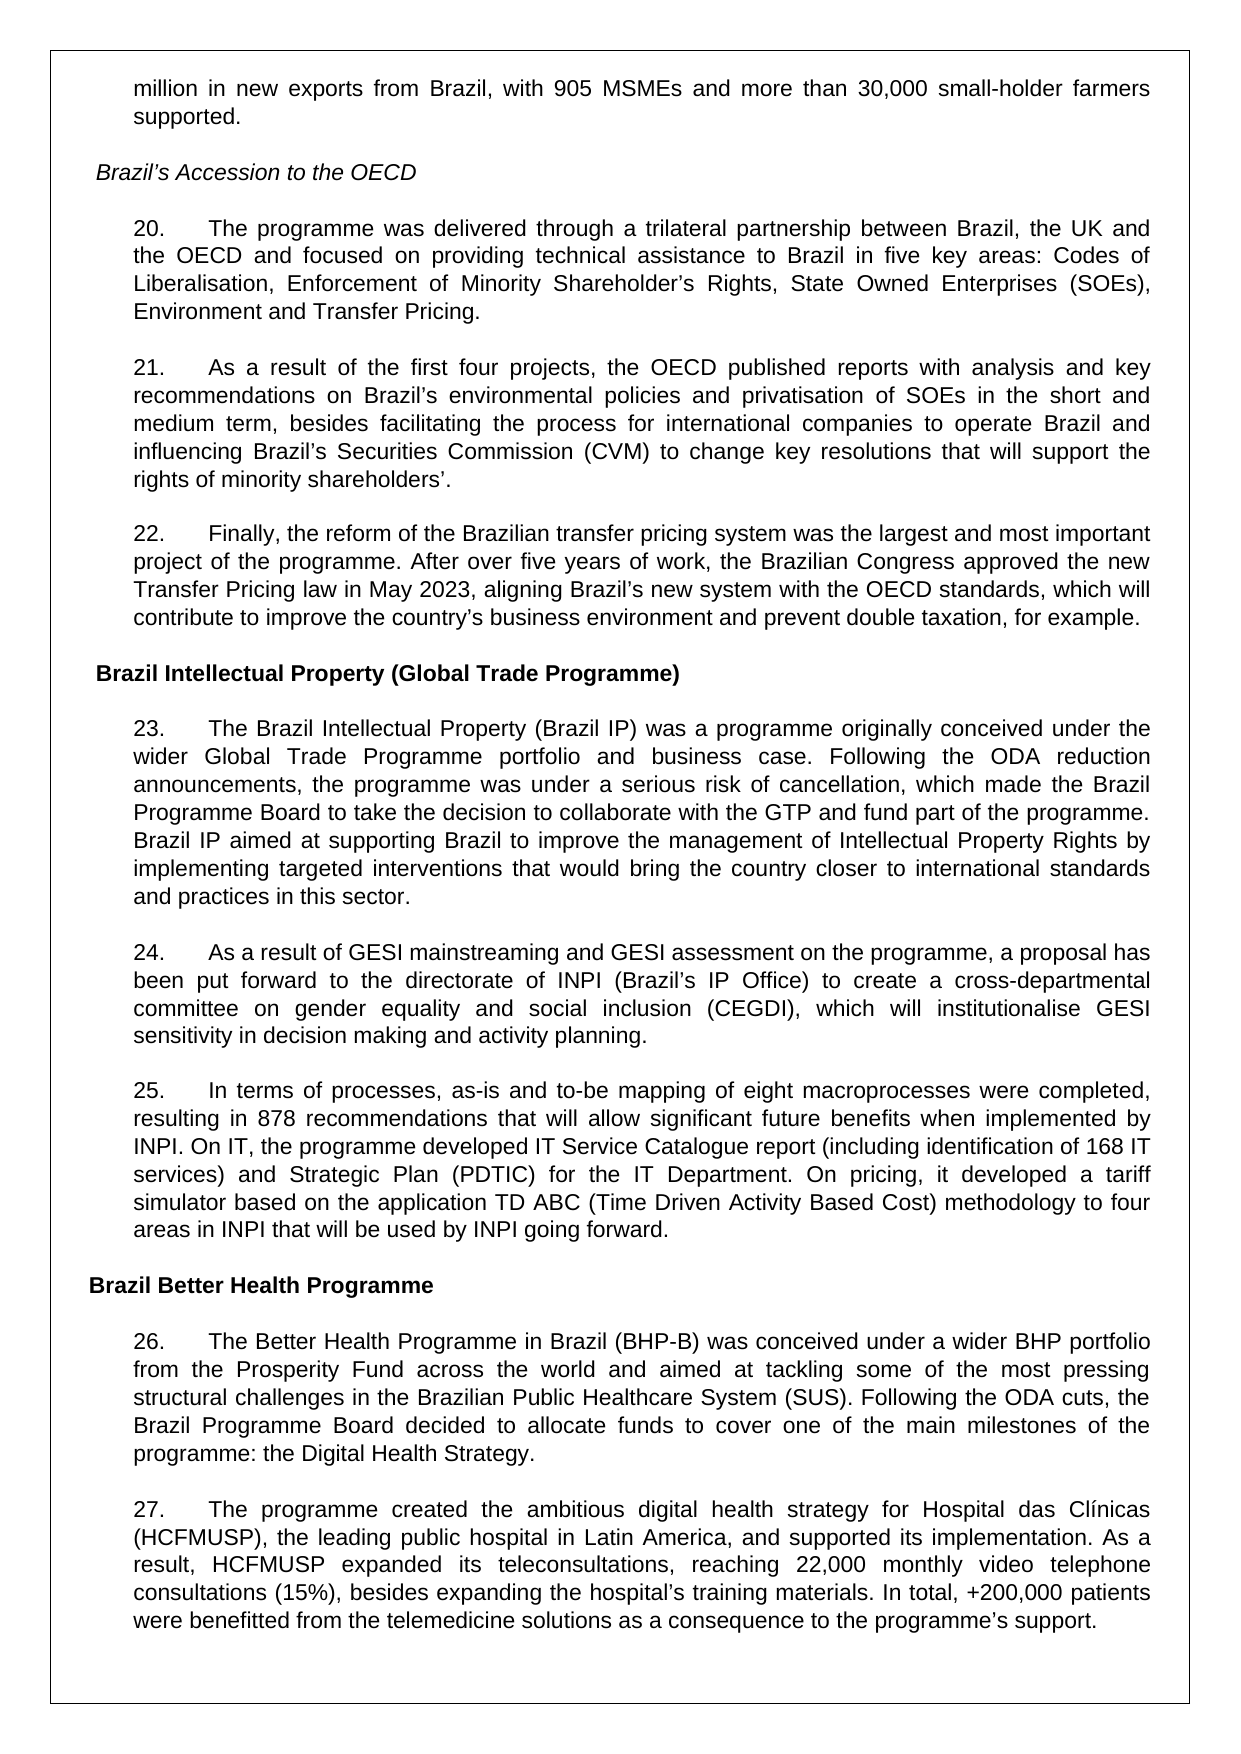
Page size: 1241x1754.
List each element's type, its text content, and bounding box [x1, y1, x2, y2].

list As a result of GESI mainstreaming and GESI assessment on the programme, a proposal has been put forward to the directorate of INPI (Brazil’s IP Office) to create a cross-departmental committee on gender equality and social inclusion (CEGDI), which will institutionalise GESI sensitivity in decision making and activity planning. [133, 939, 1152, 1049]
list In terms of processes, as-is and to-be mapping of eight macroprocesses were completed, resulting in 878 recommendations that will allow significant future benefits when implemented by INPI. On IT, the programme developed IT Service Catalogue report (including identification of 168 IT services) and Strategic Plan (PDTIC) for the IT Department. On pricing, it developed a tariff simulator based on the application TD ABC (Time Driven Activity Based Cost) methodology to four areas in INPI that will be used by INPI going forward. [133, 1077, 1152, 1243]
list The Brazil Intellectual Property (Brazil IP) was a programme originally conceived under the wider Global Trade Programme portfolio and business case. Following the ODA reduction announcements, the programme was under a serious risk of cancellation, which made the Brazil Programme Board to take the decision to collaborate with the GTP and fund part of the programme. Brazil IP aimed at supporting Brazil to improve the management of Intellectual Property Rights by implementing targeted interventions that would bring the country closer to international standards and practices in this sector. [133, 715, 1152, 909]
text Brazil Better Health Programme [89, 1272, 1152, 1298]
list The programme was delivered through a trilateral partnership between Brazil, the UK and the OECD and focused on providing technical assistance to Brazil in five key areas: Codes of Liberalisation, Enforcement of Minority Shareholder’s Rights, State Owned Enterprises (SOEs), Environment and Transfer Pricing. [133, 214, 1152, 324]
list The programme created the ambitious digital health strategy for Hospital das Clínicas (HCFMUSP), the leading public hospital in Latin America, and supported its implementation. As a result, HCFMUSP expanded its teleconsultations, reaching 22,000 monthly video telephone consultations (15%), besides expanding the hospital’s training materials. In total, +200,000 patients were benefitted from the telemedicine solutions as a consequence to the programme’s support. [133, 1496, 1152, 1633]
text Brazil’s Accession to the OECD [96, 159, 1152, 185]
list As a result of the first four projects, the OECD published reports with analysis and key recommendations on Brazil’s environmental policies and privatisation of SOEs in the short and medium term, besides facilitating the process for international companies to operate Brazil and influencing Brazil’s Securities Commission (CVM) to change key resolutions that will support the rights of minority shareholders’. [133, 354, 1152, 492]
list million in new exports from Brazil, with 905 MSMEs and more than 30,000 small-holder farmers supported. [133, 75, 1152, 129]
list Finally, the reform of the Brazilian transfer pricing system was the largest and most important project of the programme. After over five years of work, the Brazilian Congress approved the new Transfer Pricing law in May 2023, aligning Brazil’s new system with the OECD standards, which will contribute to improve the country’s business environment and prevent double taxation, for example. [133, 520, 1152, 630]
list The Better Health Programme in Brazil (BHP-B) was conceived under a wider BHP portfolio from the Prosperity Fund across the world and aimed at tackling some of the most pressing structural challenges in the Brazilian Public Healthcare System (SUS). Following the ODA cuts, the Brazil Programme Board decided to allocate funds to cover one of the main milestones of the programme: the Digital Health Strategy. [133, 1328, 1152, 1466]
text Brazil Intellectual Property (Global Trade Programme) [96, 659, 1152, 686]
